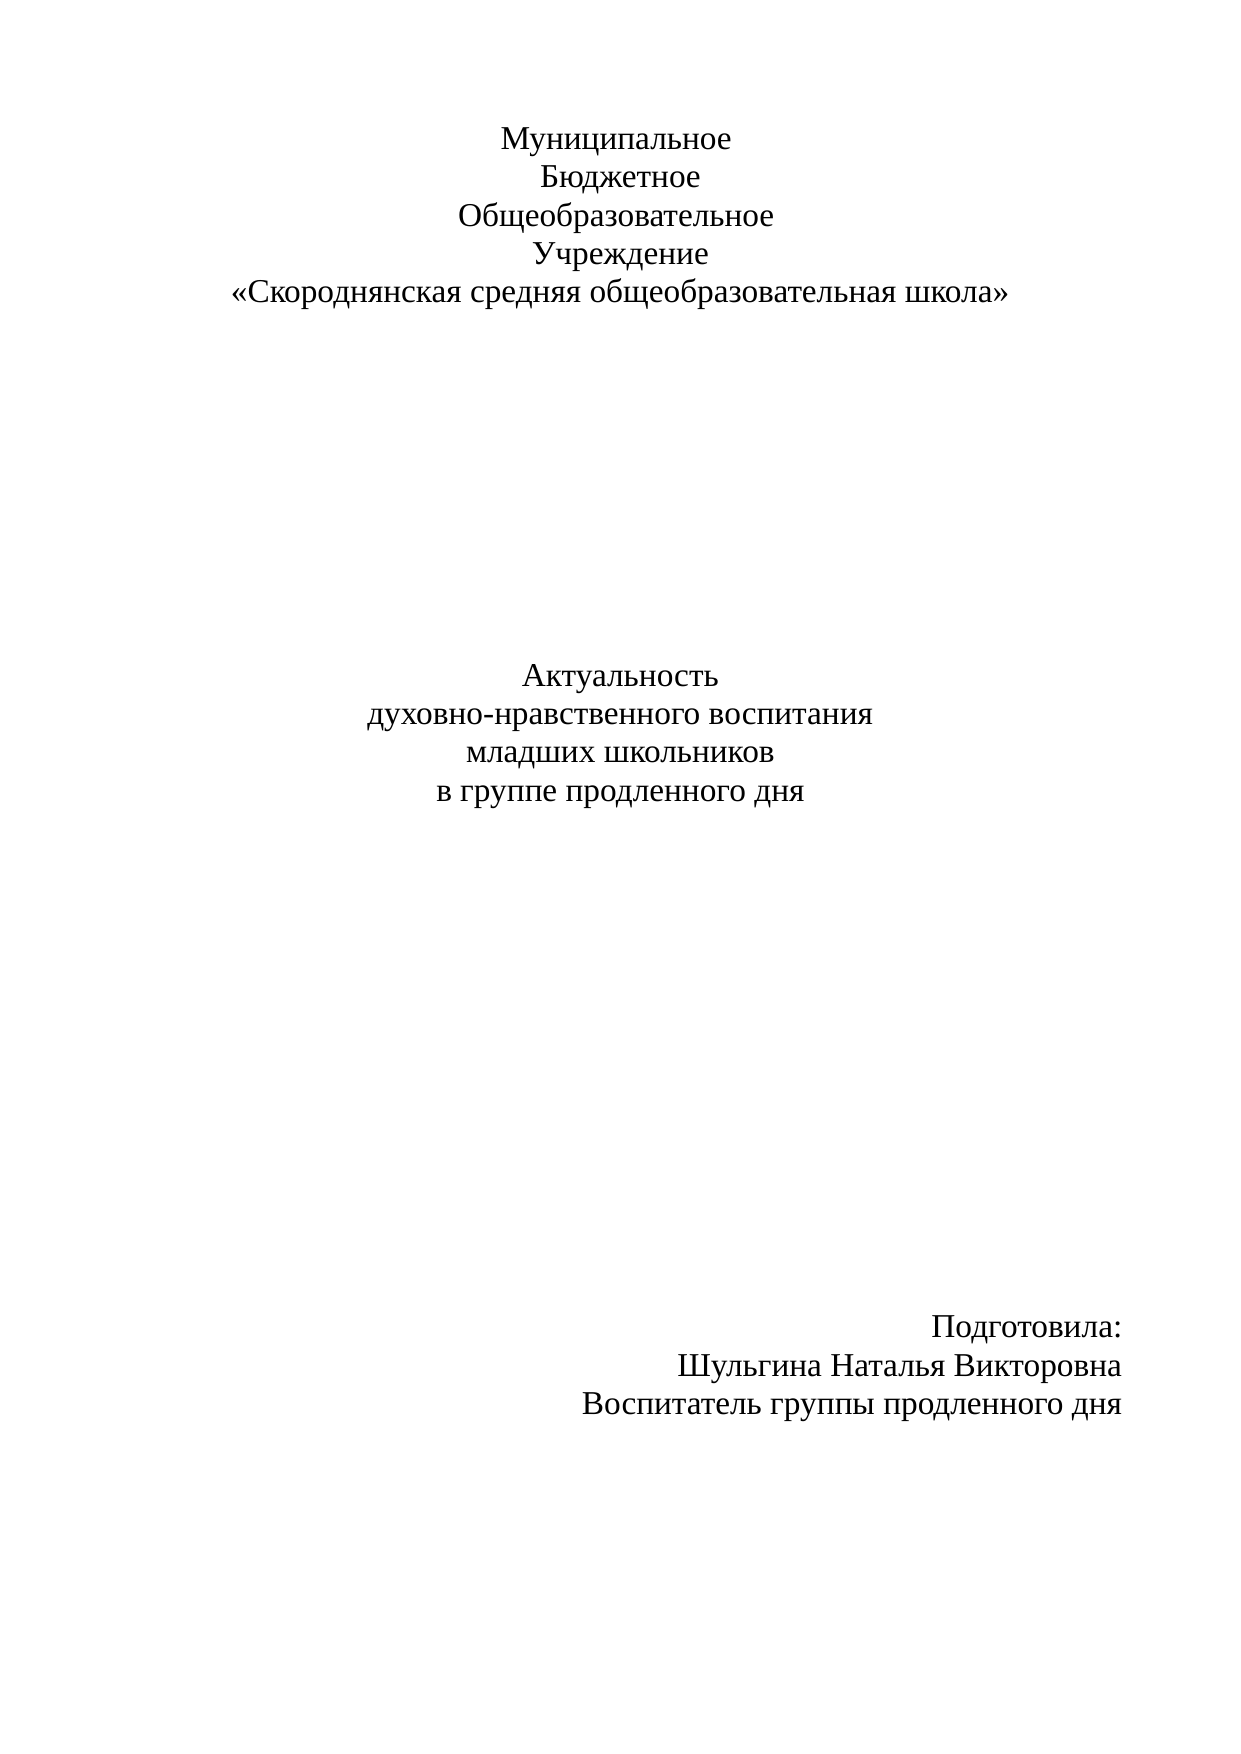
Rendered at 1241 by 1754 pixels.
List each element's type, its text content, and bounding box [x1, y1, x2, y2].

text младших школьников [118, 731, 1122, 770]
text Учреждение [118, 233, 1122, 271]
text Бюджетное [118, 156, 1122, 195]
text Шульгина Наталья Викторовна [118, 1345, 1122, 1383]
text Воспитатель группы продленного дня [118, 1383, 1122, 1421]
text Актуальность [118, 655, 1122, 693]
text Общеобразовательное [118, 195, 1122, 233]
text «Скороднянская средняя общеобразовательная школа» [118, 271, 1122, 310]
text духовно-нравственного воспитания [118, 693, 1122, 731]
text в группе продленного дня [118, 770, 1122, 808]
text Подготовила: [118, 1306, 1122, 1345]
text Муниципальное [118, 118, 1122, 156]
